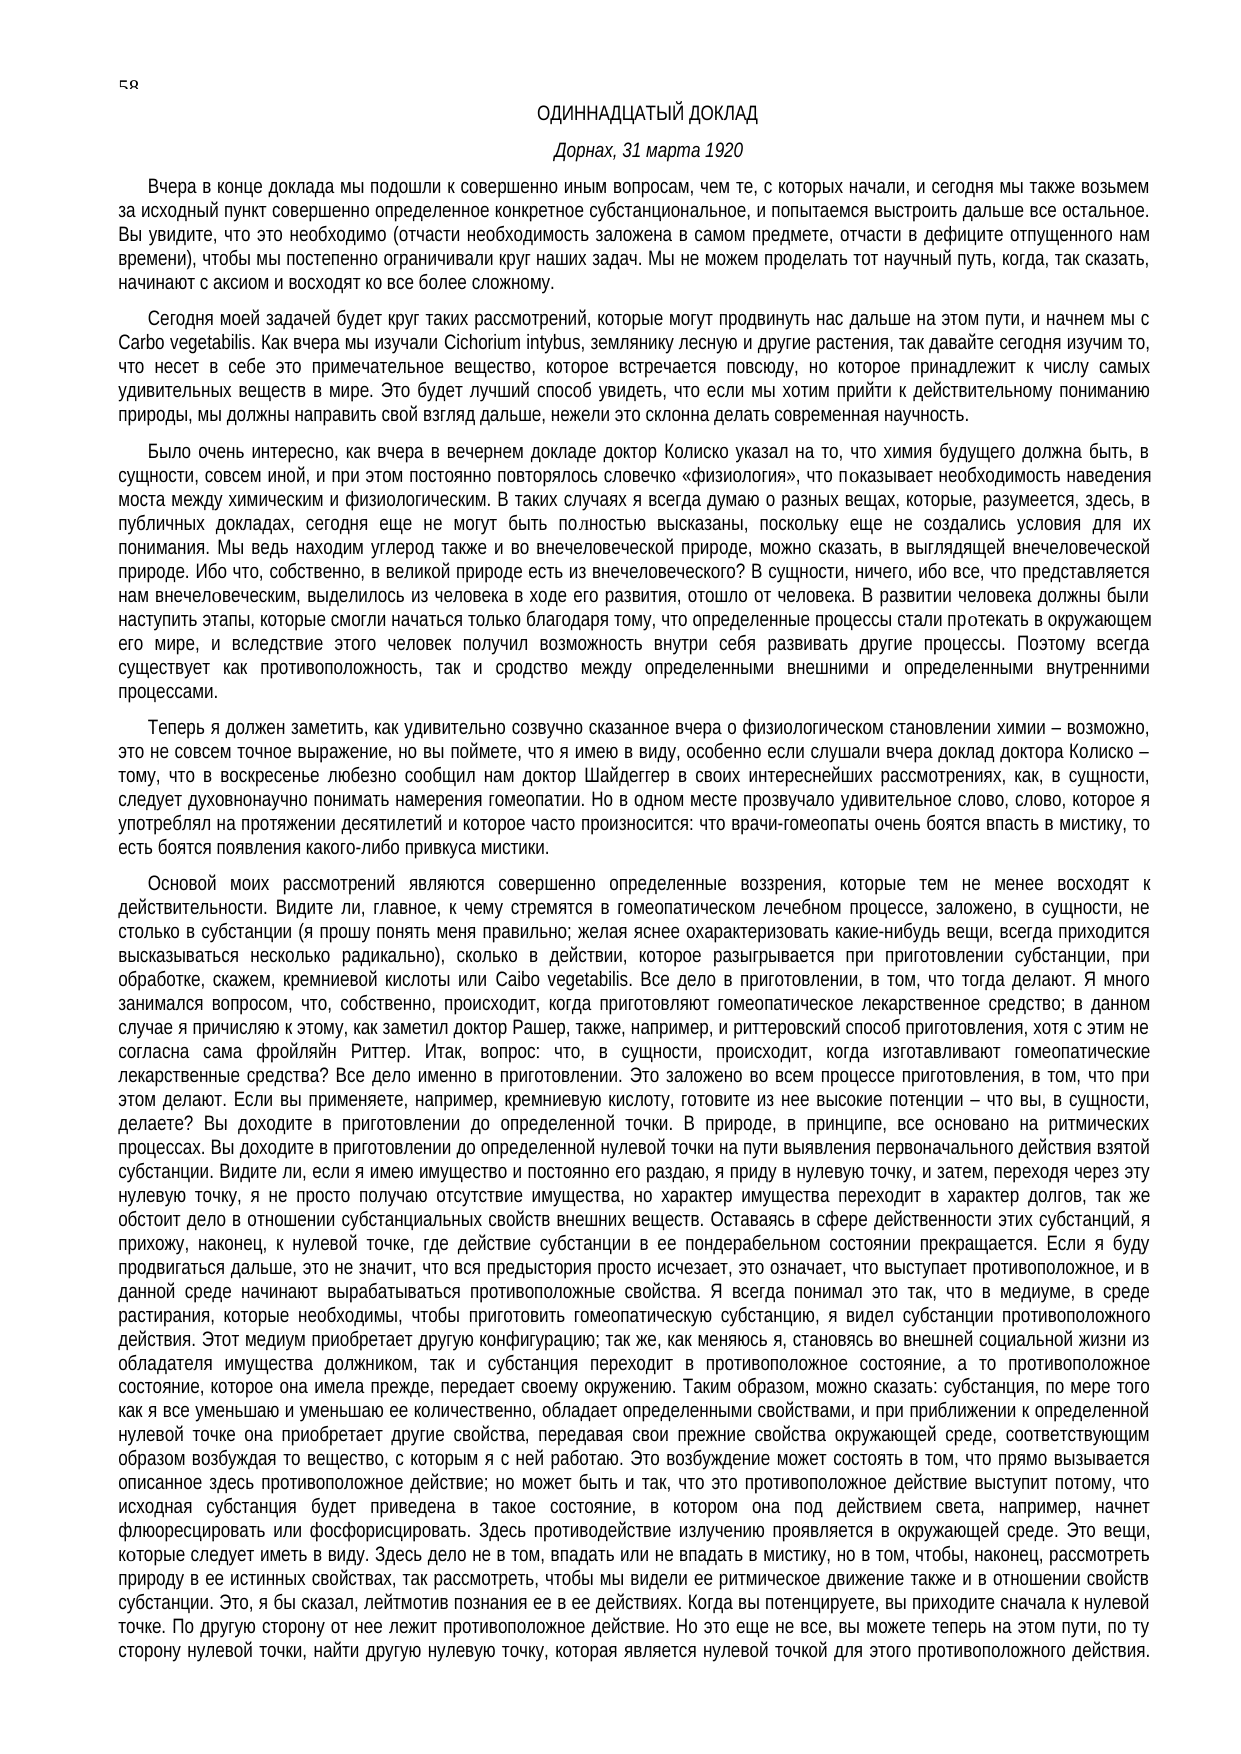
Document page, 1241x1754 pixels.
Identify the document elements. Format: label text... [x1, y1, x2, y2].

text Было очень интересно, как вчера в вечернем докладе доктор Колиско указал на то, что химия будущего должна быть, в сущности, совсем иной, и при этом постоянно повторялось словечко «физиология», что показывает необходимость наведения моста между химическим и физиологическим. В таких случаях я всегда думаю о разных вещах, которые, разумеется, здесь, в публичных докладах, сегодня еще не могут быть полностью высказаны, поскольку еще не создались условия для их понимания. Мы ведь находим углерод также и во внечеловеческой природе, можно сказать, в выглядящей внечеловеческой природе. Ибо что, собственно, в великой природе есть из внечеловеческого? В сущности, ничего, ибо все, что представляется нам внечеловеческим, выделилось из человека в ходе его развития, отошло от человека. В развитии человека должны были наступить этапы, которые смогли начаться только благодаря тому, что определенные процессы стали протекать в окружающем его мире, и вследствие этого человек получил возможность внутри себя развивать другие процессы. Поэтому всегда существует как противоположность, так и сродство между определенными внешними и определенными внутренними процессами. [118, 439, 1152, 703]
text Сегодня моей задачей будет круг таких рассмотрений, которые могут продвинуть нас дальше на этом пути, и начнем мы с Carbo vegetabilis. Как вчера мы изучали Cichorium intybus, землянику лесную и другие растения, так давайте сегодня изучим то, что несет в себе это примечательное вещество, которое встречается повсюду, но которое принадлежит к числу самых удивительных веществ в мире. Это будет лучший способ увидеть, что если мы хотим прийти к действительному пониманию природы, мы должны направить свой взгляд дальше, нежели это склонна делать современная научность. [118, 306, 1152, 426]
text Вчера в конце доклада мы подошли к совершенно иным вопросам, чем те, с которых начали, и сегодня мы также возьмем за исходный пункт совершенно определенное конкретное субстанциональное, и попытаемся выстроить дальше все остальное. Вы увидите, что это необходимо (отчасти необходимость заложена в самом предмете, отчасти в дефиците отпущенного нам времени), чтобы мы постепенно ограничивали круг наших задач. Мы не можем проделать тот научный путь, когда, так сказать, начинают с аксиом и восходят ко все более сложному. [118, 174, 1152, 294]
text ОДИННАДЦАТЫЙ ДОКЛАД [118, 101, 1152, 125]
text Теперь я должен заметить, как удивительно созвучно сказанное вчера о физиологическом становлении химии – возможно, это не совсем точное выражение, но вы поймете, что я имею в виду, особенно если слушали вчера доклад доктора Колиско – тому, что в воскресенье любезно сообщил нам доктор Шайдеггер в своих интереснейших рассмотрениях, как, в сущности, следует духовнонаучно понимать намерения гомеопатии. Но в одном месте прозвучало удивительное слово, слово, которое я употреблял на протяжении десятилетий и которое часто произносится: что врачи-гомеопаты очень боятся впасть в мистику, то есть боятся появления какого-либо привкуса мистики. [118, 715, 1152, 859]
text Дорнах, 31 марта 1920 [118, 138, 1152, 162]
text Основой моих рассмотрений являются совершенно определенные воззрения, которые тем не менее восходят к действительности. Видите ли, главное, к чему стремятся в гомеопатическом лечебном процессе, заложено, в сущности, не столько в субстанции (я прошу понять меня правильно; желая яснее охарактеризовать какие-нибудь вещи, всегда приходится высказываться несколько радикально), сколько в действии, которое разыгрывается при приготовлении субстанции, при обработке, скажем, кремниевой кислоты или Caibo vegetabilis. Все дело в приготовлении, в том, что тогда делают. Я много занимался вопросом, что, собственно, происходит, когда приготовляют гомеопатическое лекарственное средство; в данном случае я причисляю к этому, как заметил доктор Рашер, также, например, и риттеровский способ приготовления, хотя с этим не согласна сама фройляйн Риттер. Итак, вопрос: что, в сущности, происходит, когда изготавливают гомеопатические лекарственные средства? Все дело именно в приготовлении. Это заложено во всем процессе приготовления, в том, что при этом делают. Если вы применяете, например, кремниевую кислоту, готовите из нее высокие потенции – что вы, в сущности, делаете? Вы доходите в приготовлении до определенной точки. В природе, в принципе, все основано на ритмических процессах. Вы доходите в приготовлении до определенной нулевой точки на пути выявления первоначального действия взятой субстанции. Видите ли, если я имею имущество и постоянно его раздаю, я приду в нулевую точку, и затем, переходя через эту нулевую точку, я не просто получаю отсутствие имущества, но характер имущества переходит в характер долгов, так же обстоит дело в отношении субстанциальных свойств внешних веществ. Оставаясь в сфере действенности этих субстанций, я прихожу, наконец, к нулевой точке, где действие субстанции в ее пондерабельном состоянии прекращается. Если я буду продвигаться дальше, это не значит, что вся предыстория просто исчезает, это означает, что выступает противоположное, и в данной среде начинают вырабатываться противоположные свойства. Я всегда понимал это так, что в медиуме, в среде растирания, которые необходимы, чтобы приготовить гомеопатическую субстанцию, я видел субстанции противоположного действия. Этот медиум приобретает другую конфигурацию; так же, как меняюсь я, становясь во внешней социальной жизни из обладателя имущества должником, так и субстанция переходит в противоположное состояние, а то противоположное состояние, которое она имела прежде, передает своему окружению. Таким образом, можно сказать: субстанция, по мере того как я все уменьшаю и уменьшаю ее количественно, обладает определенными свойствами, и при приближении к определенной нулевой точке она приобретает другие свойства, передавая свои прежние свойства окружающей среде, соответствующим образом возбуждая то вещество, с которым я с ней работаю. Это возбуждение может состоять в том, что прямо вызывается описанное здесь противоположное действие; но может быть и так, что это противоположное действие выступит потому, что исходная субстанция будет приведена в такое состояние, в котором она под действием света, например, начнет флюоресцировать или фосфорисцировать. Здесь противодействие излучению проявляется в окружающей среде. Это вещи, которые следует иметь в виду. Здесь дело не в том, впадать или не впадать в мистику, но в том, чтобы, наконец, рассмотреть природу в ее истинных свойствах, так рассмотреть, чтобы мы видели ее ритмическое движение также и в отношении свойств субстанции. Это, я бы сказал, лейтмотив познания ее в ее действиях. Когда вы потенцируете, вы приходите сначала к нулевой точке. По другую сторону от нее лежит противоположное действие. Но это еще не все, вы можете теперь на этом пути, по ту сторону нулевой точки, найти другую нулевую точку, которая является нулевой точкой для этого противоположного действия. [118, 871, 1152, 1662]
